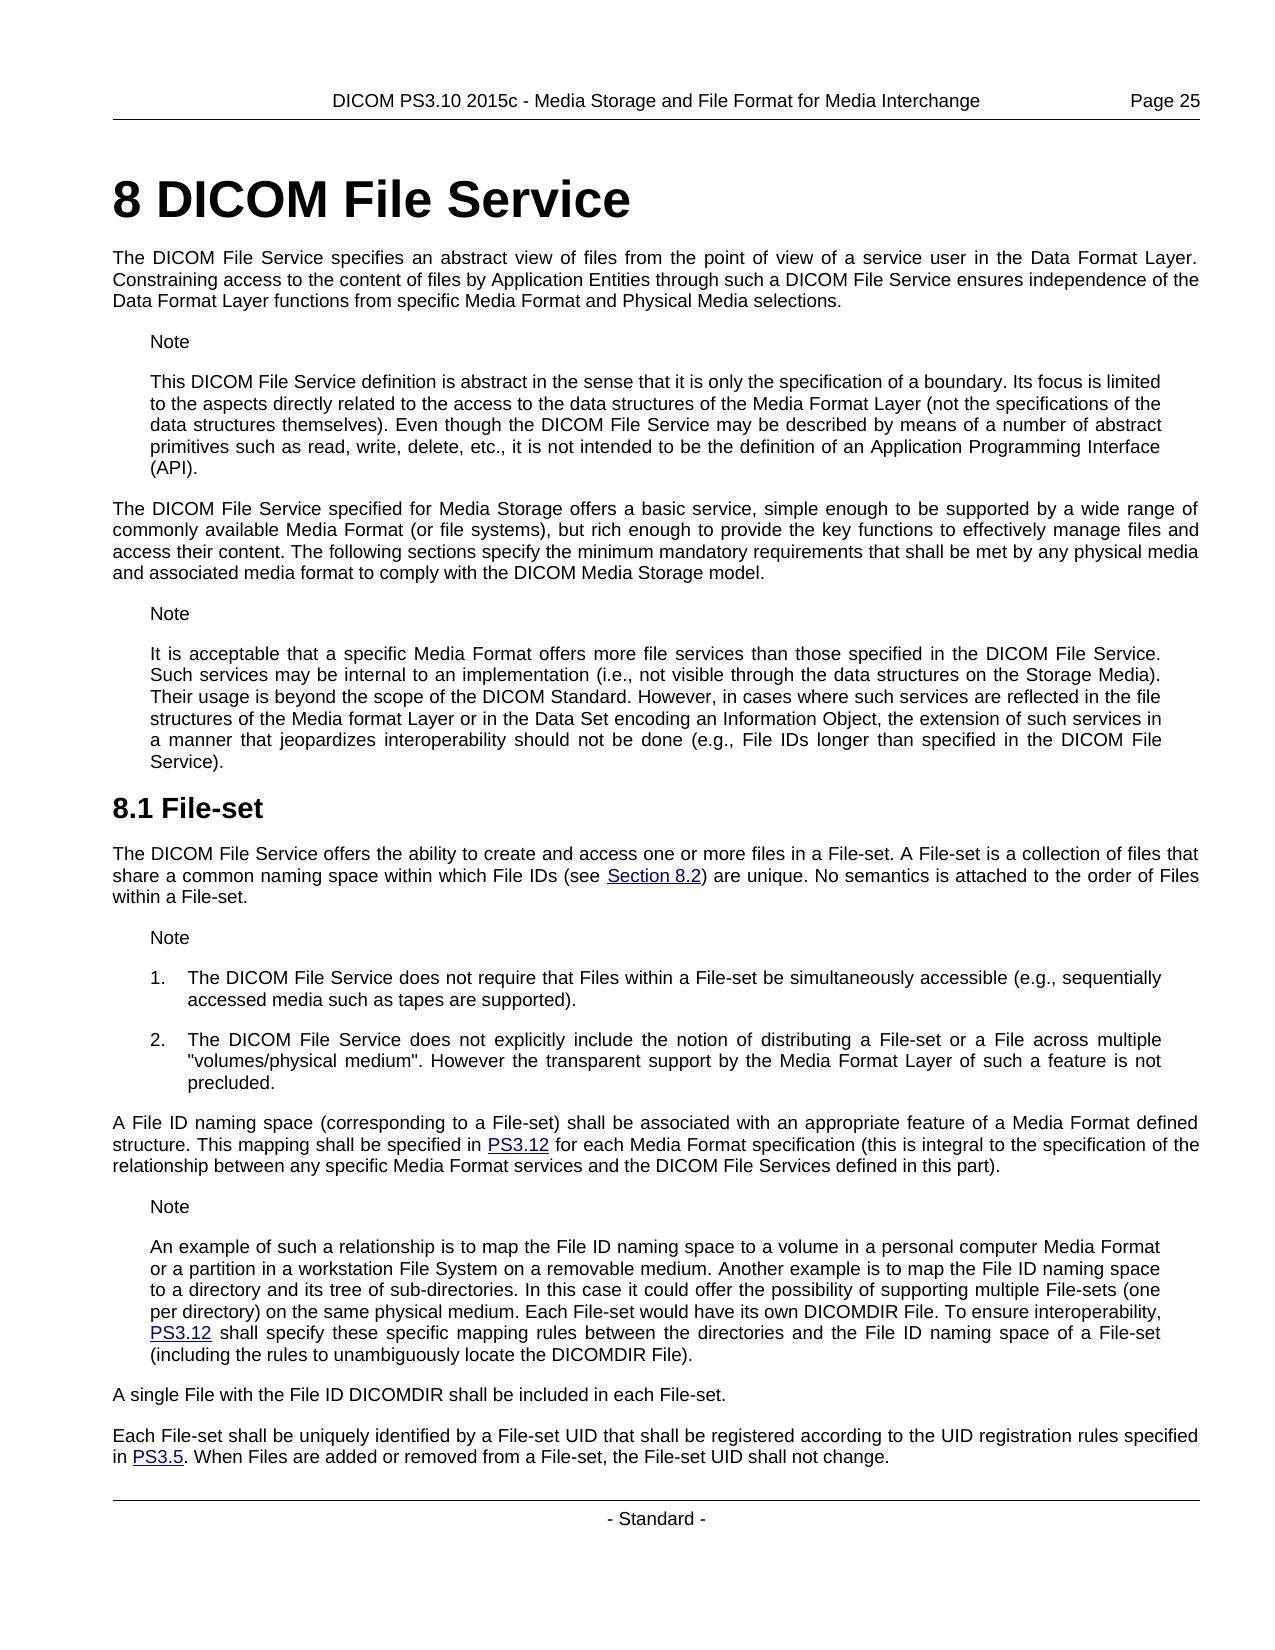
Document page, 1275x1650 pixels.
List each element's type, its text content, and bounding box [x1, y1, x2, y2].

list The DICOM File Service does not explicitly include the notion of distributing a File-set or a File across multiple "volumes/physical medium". However the transparent support by the Media Format Layer of such a feature is not precluded. [150, 1029, 1162, 1093]
text Each File-set shall be uniquely identified by a File-set UID that shall be registered according to the UID registration rules specified in PS3.5. When Files are added or removed from a File-set, the File-set UID shall not change. [112, 1424, 1200, 1467]
text The DICOM File Service specifies an abstract view of files from the point of view of a service user in the Data Format Layer. Constraining access to the content of files by Application Entities through such a DICOM File Service ensures independence of the Data Format Layer functions from specific Media Format and Physical Media selections. [112, 247, 1200, 312]
text It is acceptable that a specific Media Format offers more file services than those specified in the DICOM File Service. Such services may be internal to an implementation (i.e., not visible through the data structures on the Storage Media). Their usage is beyond the scope of the DICOM Standard. However, in cases where such services are reflected in the file structures of the Media format Layer or in the Data Set encoding an Information Object, the extension of such services in a manner that jeopardizes interoperability should not be done (e.g., File IDs longer than specified in the DICOM File Service). [150, 643, 1162, 772]
text An example of such a relationship is to map the File ID naming space to a volume in a personal computer Media Format or a partition in a workstation File System on a removable medium. Another example is to map the File ID naming space to a directory and its tree of sub-directories. In this case it could offer the possibility of supporting multiple File-sets (one per directory) on the same physical medium. Each File-set would have its own DICOMDIR File. To ensure interoperability, PS3.12 shall specify these specific mapping rules between the directories and the File ID naming space of a File-set (including the rules to unambiguously locate the DICOMDIR File). [150, 1236, 1162, 1365]
text A single File with the File ID DICOMDIR shall be included in each File-set. [112, 1384, 1200, 1406]
text Note [150, 927, 1162, 948]
text 8.1 File-set [112, 791, 1200, 824]
text A File ID naming space (corresponding to a File-set) shall be associated with an appropriate feature of a Media Format defined structure. This mapping shall be specified in PS3.12 for each Media Format specification (this is integral to the specification of the relationship between any specific Media Format services and the DICOM File Services defined in this part). [112, 1112, 1200, 1177]
text Note [150, 331, 1162, 352]
text The DICOM File Service specified for Media Storage offers a basic service, simple enough to be supported by a wide range of commonly available Media Format (or file systems), but rich enough to provide the key functions to effectively manage files and access their content. The following sections specify the minimum mandatory requirements that shall be met by any physical media and associated media format to comply with the DICOM Media Storage model. [112, 497, 1200, 584]
text The DICOM File Service offers the ability to create and access one or more files in a File-set. A File-set is a collection of files that share a common naming space within which File IDs (see Section 8.2) are unique. No semantics is attached to the order of Files within a File-set. [112, 843, 1200, 908]
text Note [150, 602, 1162, 624]
list The DICOM File Service does not require that Files within a File-set be simultaneously accessible (e.g., sequentially accessed media such as tapes are supported). [150, 967, 1162, 1010]
text This DICOM File Service definition is abstract in the sense that it is only the specification of a boundary. Its focus is limited to the aspects directly related to the access to the data structures of the Media Format Layer (not the specifications of the data structures themselves). Even though the DICOM File Service may be described by means of a number of abstract primitives such as read, write, delete, etc., it is not intended to be the definition of an Application Programming Interface (API). [150, 371, 1162, 479]
text 8 DICOM File Service [112, 169, 1200, 228]
text Note [150, 1196, 1162, 1217]
